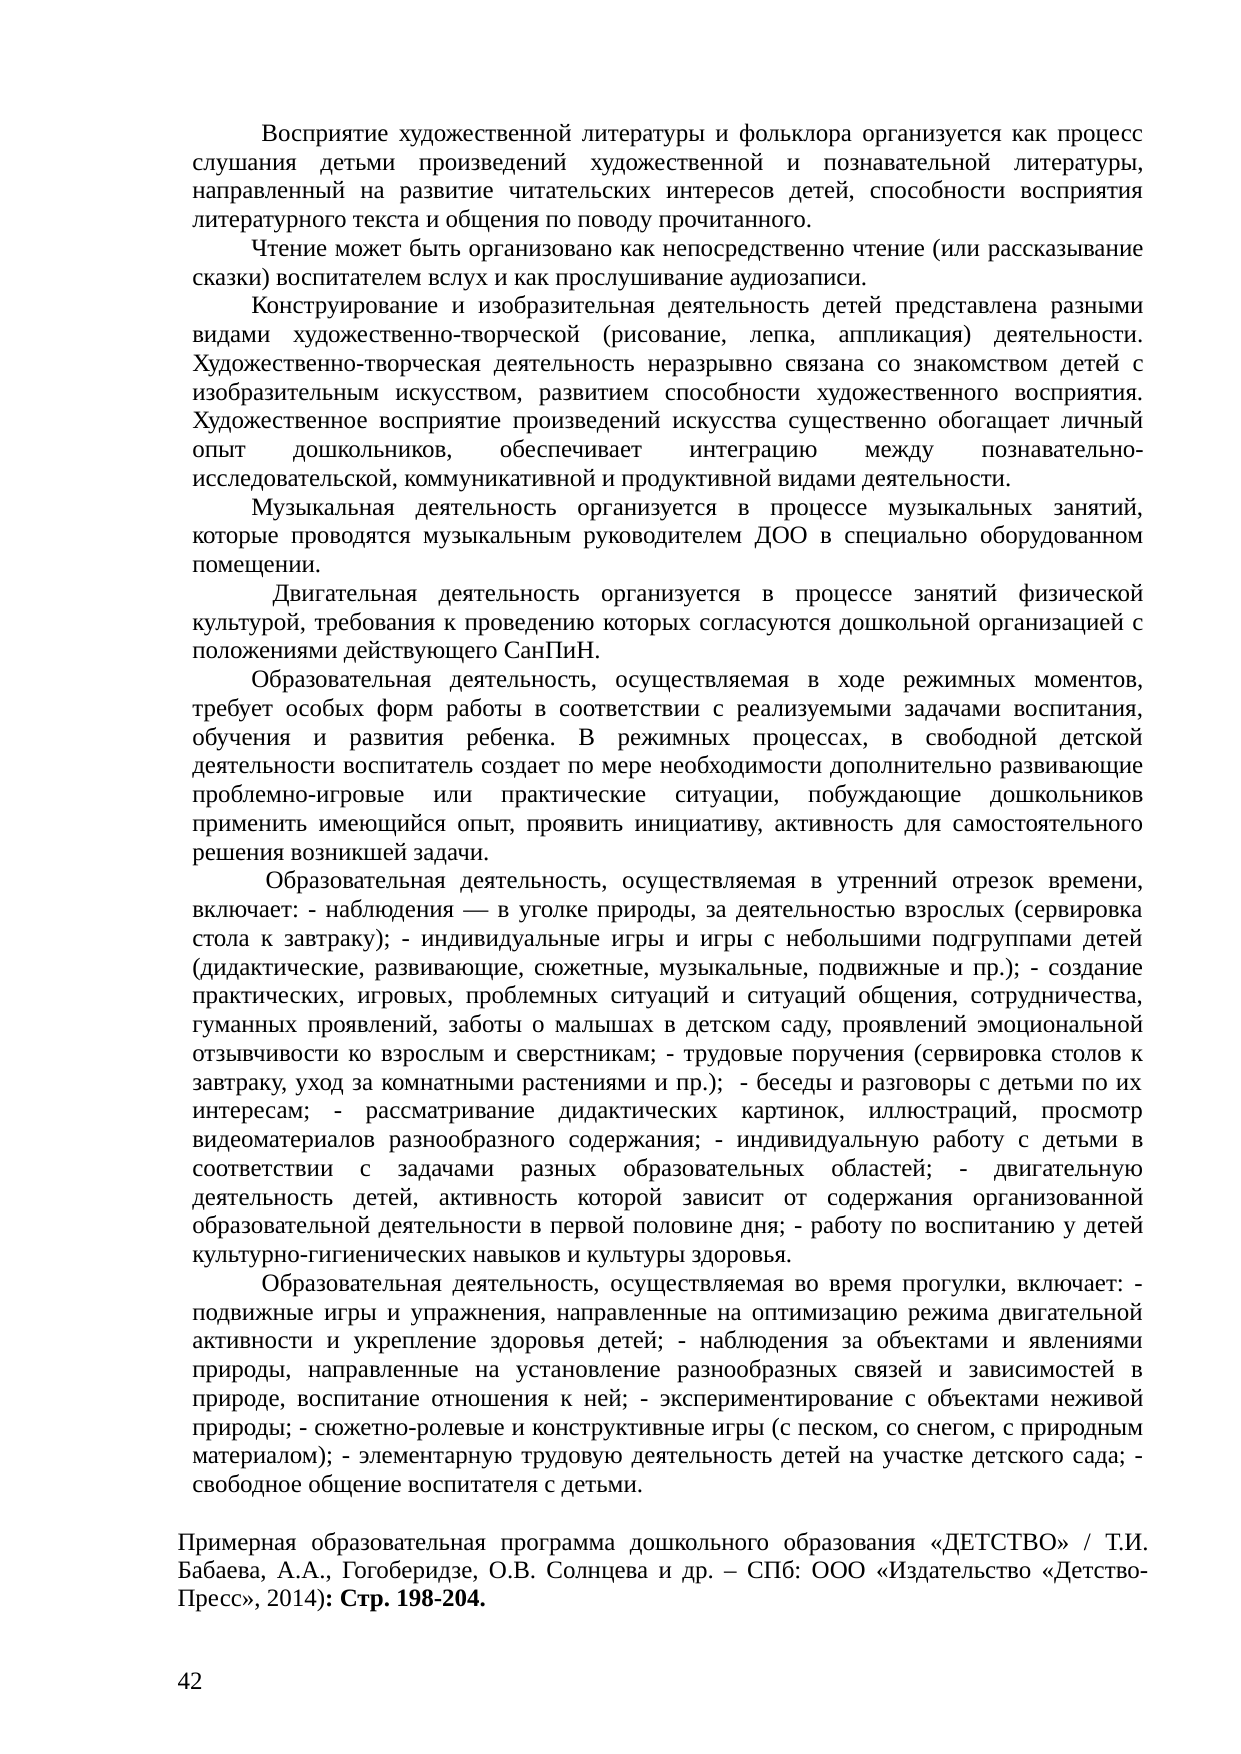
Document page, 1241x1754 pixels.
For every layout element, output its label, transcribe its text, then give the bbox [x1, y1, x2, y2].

list Двигательная деятельность организуется в процессе занятий физической культурой, требования к проведению которых согласуются дошкольной организацией с положениями действующего СанПиН. [192, 578, 1144, 664]
list Музыкальная деятельность организуется в процессе музыкальных занятий, которые проводятся музыкальным руководителем ДОО в специально оборудованном помещении. [192, 492, 1144, 578]
list Восприятие художественной литературы и фольклора организуется как процесс слушания детьми произведений художественной и познавательной литературы, направленный на развитие читательских интересов детей, способности восприятия литературного текста и общения по поводу прочитанного. [192, 118, 1144, 233]
list Образовательная деятельность, осуществляемая в ходе режимных моментов, требует особых форм работы в соответствии с реализуемыми задачами воспитания, обучения и развития ребенка. В режимных процессах, в свободной детской деятельности воспитатель создает по мере необходимости дополнительно развивающие проблемно-игровые или практические ситуации, побуждающие дошкольников применить имеющийся опыт, проявить инициативу, активность для самостоятельного решения возникшей задачи. [192, 664, 1144, 866]
list Конструирование и изобразительная деятельность детей представлена разными видами художественно-творческой (рисование, лепка, аппликация) деятельности. Художественно-творческая деятельность неразрывно связана со знакомством детей с изобразительным искусством, развитием способности художественного восприятия. Художественное восприятие произведений искусства существенно обогащает личный опыт дошкольников, обеспечивает интеграцию между познавательно-исследовательской, коммуникативной и продуктивной видами деятельности. [192, 291, 1144, 492]
text Примерная образовательная программа дошкольного образования «ДЕТСТВО» / Т.И. Бабаева, А.А., Гогоберидзе, О.В. Солнцева и др. – СПб: ООО «Издательство «Детство-Пресс», 2014): Стр. 198-204. [177, 1527, 1149, 1612]
list Образовательная деятельность, осуществляемая во время прогулки, включает: - подвижные игры и упражнения, направленные на оптимизацию режима двигательной активности и укрепление здоровья детей; - наблюдения за объектами и явлениями природы, направленные на установление разнообразных связей и зависимостей в природе, воспитание отношения к ней; - экспериментирование с объектами неживой природы; - сюжетно-ролевые и конструктивные игры (с песком, со снегом, с природным материалом); - элементарную трудовую деятельность детей на участке детского сада; - свободное общение воспитателя с детьми. [192, 1268, 1144, 1498]
list Чтение может быть организовано как непосредственно чтение (или рассказывание сказки) воспитателем вслух и как прослушивание аудиозаписи. [192, 233, 1144, 291]
list Образовательная деятельность, осуществляемая в утренний отрезок времени, включает: - наблюдения — в уголке природы, за деятельностью взрослых (сервировка стола к завтраку); - индивидуальные игры и игры с небольшими подгруппами детей (дидактические, развивающие, сюжетные, музыкальные, подвижные и пр.); - создание практических, игровых, проблемных ситуаций и ситуаций общения, сотрудничества, гуманных проявлений, заботы о малышах в детском саду, проявлений эмоциональной отзывчивости ко взрослым и сверстникам; - трудовые поручения (сервировка столов к завтраку, уход за комнатными растениями и пр.); - беседы и разговоры с детьми по их интересам; - рассматривание дидактических картинок, иллюстраций, просмотр видеоматериалов разнообразного содержания; - индивидуальную работу с детьми в соответствии с задачами разных образовательных областей; - двигательную деятельность детей, активность которой зависит от содержания организованной образовательной деятельности в первой половине дня; - работу по воспитанию у детей культурно-гигиенических навыков и культуры здоровья. [192, 866, 1144, 1268]
